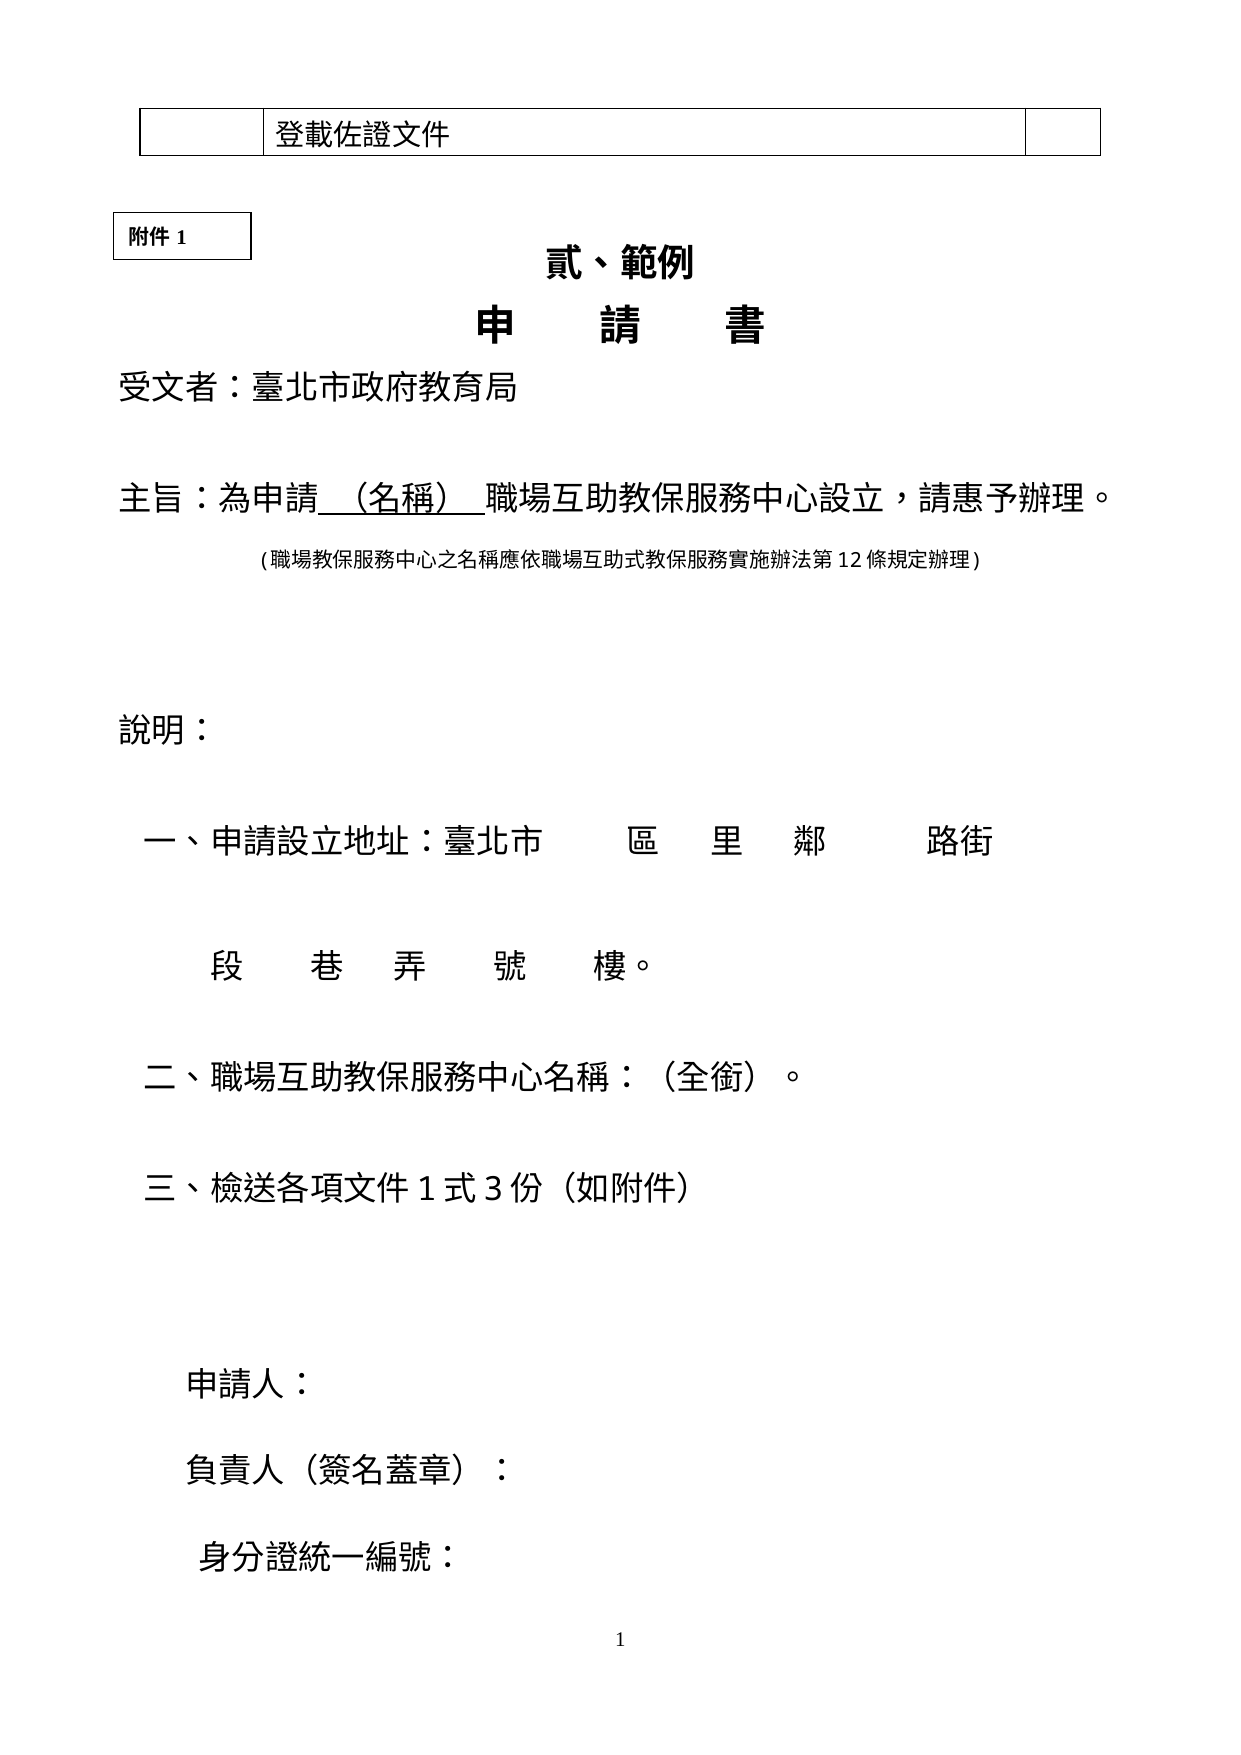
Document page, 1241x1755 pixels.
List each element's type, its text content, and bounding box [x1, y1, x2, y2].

text 主旨：為申請 （名稱） 職場互助教保服務中心設立，請惠予辦理。 [118, 454, 1122, 516]
text (職場教保服務中心之名稱應依職場互助式教保服務實施辦法第12條規定辦理) [118, 516, 1122, 579]
text 受文者：臺北市政府教育局 [118, 343, 1122, 406]
table_cell [1026, 109, 1100, 154]
text 三、檢送各項文件1式3份（如附件） [143, 1144, 1122, 1206]
text 負責人（簽名蓋章）： [118, 1427, 1122, 1489]
text 說明： [118, 687, 1122, 749]
text 申請人： [118, 1340, 1122, 1403]
text 貳、範例 [118, 218, 1122, 281]
table_cell [141, 109, 263, 154]
table_cell 登載佐證文件 [264, 109, 1025, 154]
text 一、申請設立地址：臺北市 區 里 鄰 路街 段 巷 弄 號 樓。 [143, 797, 1122, 985]
text 二、職場互助教保服務中心名稱：（全銜）。 [143, 1033, 1122, 1096]
text 身分證統一編號： [118, 1513, 1122, 1576]
text 申 請 書 [118, 281, 1122, 343]
